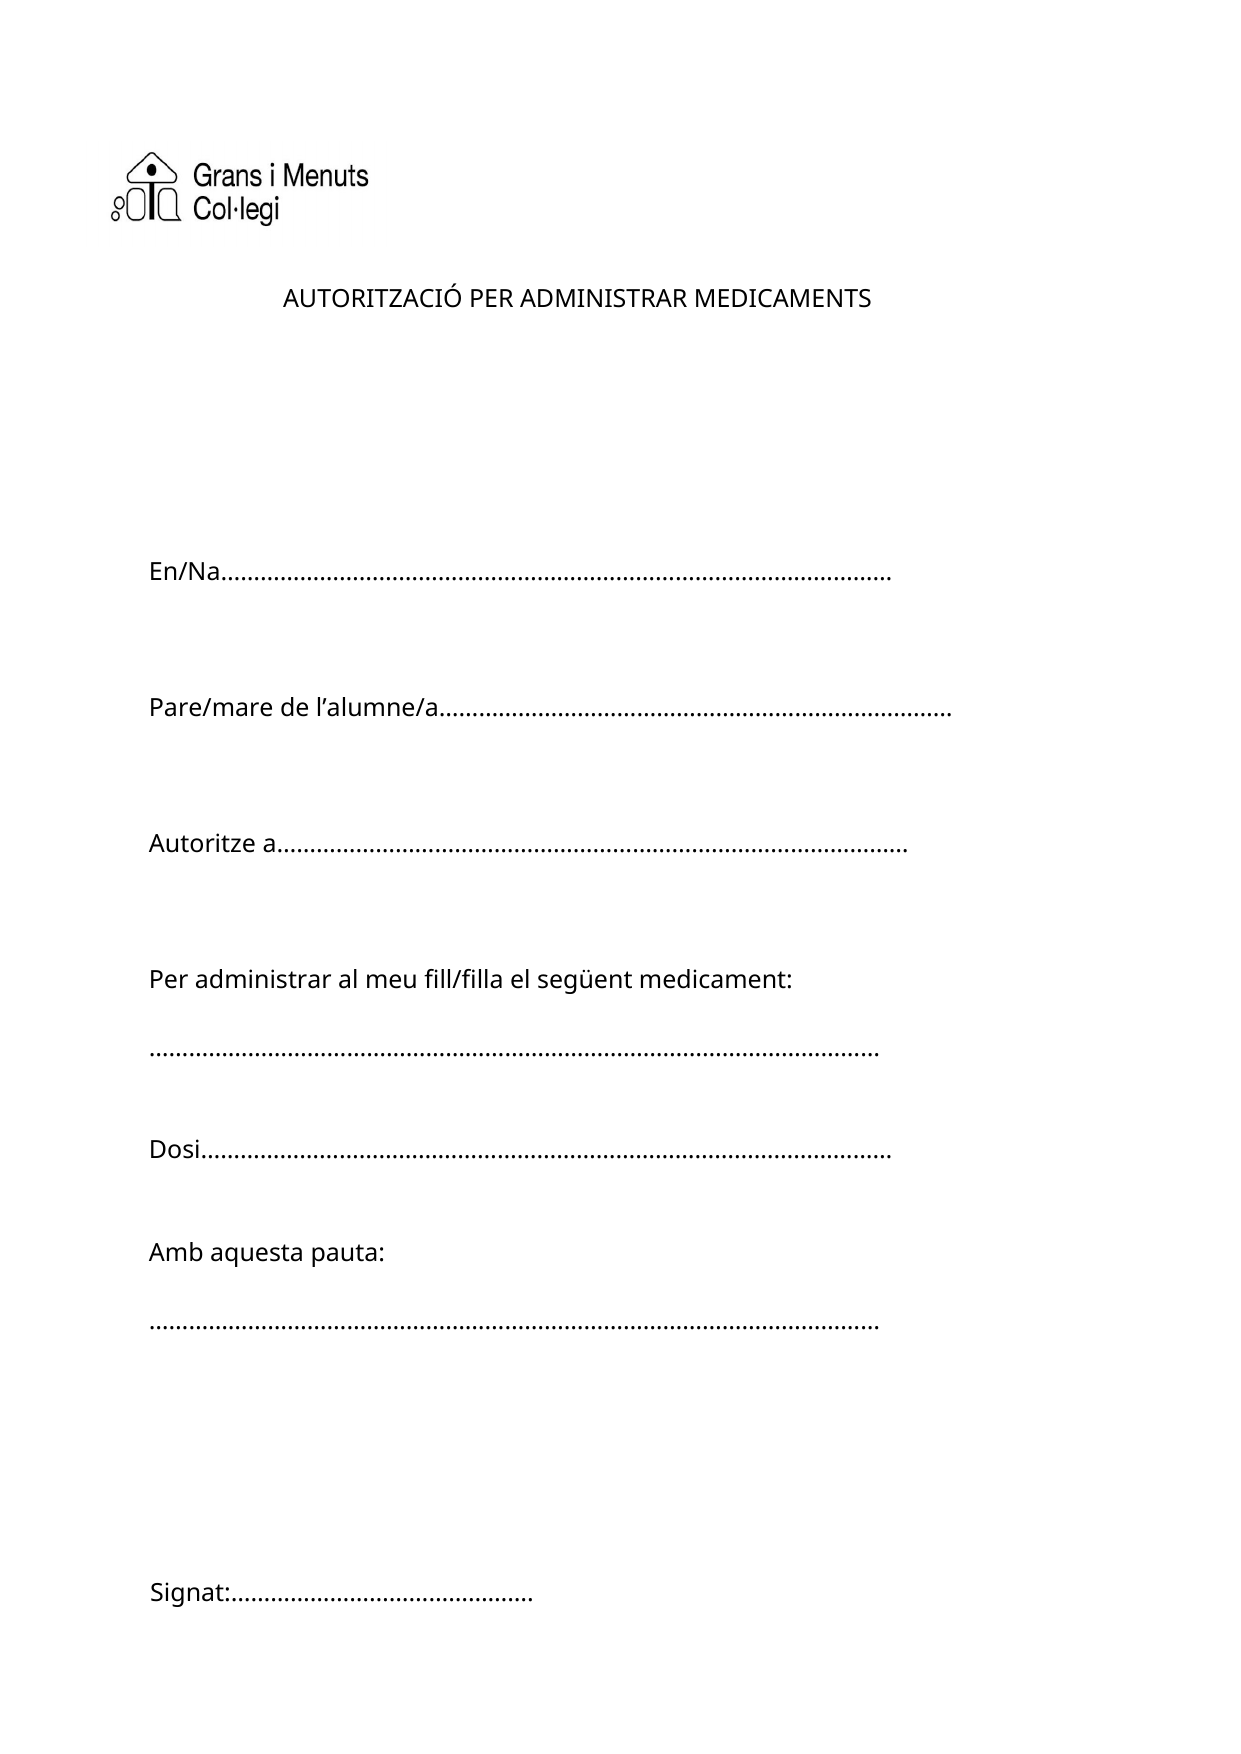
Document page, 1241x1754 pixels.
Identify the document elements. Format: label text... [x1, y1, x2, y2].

text ………………………………………………………………………………………………… [75, 1030, 1080, 1064]
text Autoritze a…………………………………………………………………………………… [75, 826, 1080, 860]
text Amb aquesta pauta: [75, 1234, 1080, 1268]
text Per administrar al meu fill/filla el següent medicament: [75, 962, 1080, 996]
text ………………………………………………………………………………………………… [75, 1302, 1080, 1337]
text En/Na………………………………………………………………………………………… [75, 553, 1080, 587]
text Pare/mare de l’alumne/a…………………………………………………………………… [75, 689, 1080, 723]
text AUTORITZACIÓ PER ADMINISTRAR MEDICAMENTS [75, 281, 1080, 315]
text Signat:………………………………………. [75, 1575, 1080, 1609]
text Dosi…………………………………………………………………………………………… [75, 1132, 1080, 1166]
